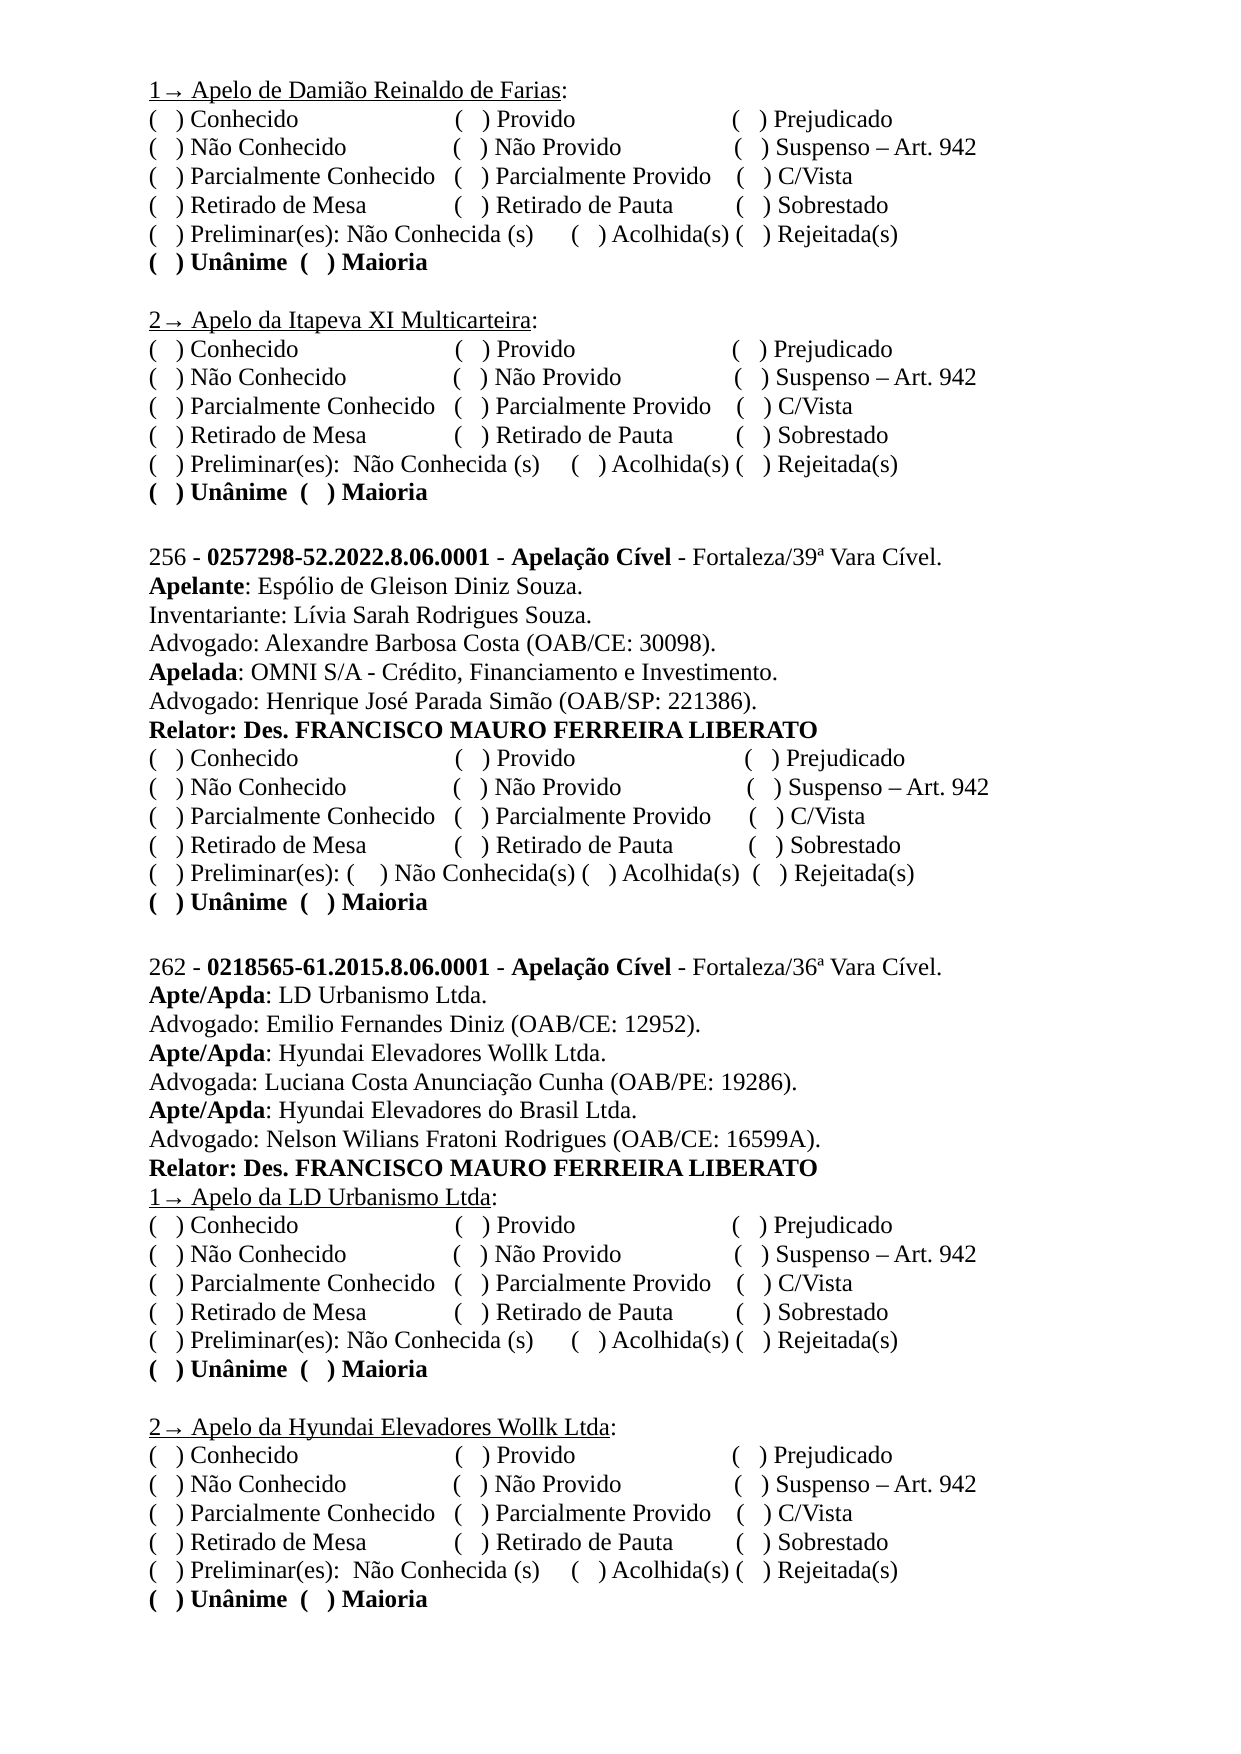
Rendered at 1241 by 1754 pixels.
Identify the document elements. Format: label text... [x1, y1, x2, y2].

text ( ) Não Conhecido ( ) Não Provido ( ) Suspenso – Art. 942 [148, 772, 1158, 801]
text Apelante: Espólio de Gleison Diniz Souza. [148, 571, 1140, 600]
text ( ) Parcialmente Conhecido ( ) Parcialmente Provido ( ) C/Vista [148, 391, 1158, 420]
text ( ) Retirado de Mesa ( ) Retirado de Pauta ( ) Sobrestado [148, 1297, 1158, 1326]
text ( ) Parcialmente Conhecido ( ) Parcialmente Provido ( ) C/Vista [148, 1498, 1158, 1527]
text ( ) Não Conhecido ( ) Não Provido ( ) Suspenso – Art. 942 [148, 1239, 1158, 1268]
text Advogada: Luciana Costa Anunciação Cunha (OAB/PE: 19286). [148, 1067, 1140, 1096]
text ( ) Unânime ( ) Maioria [148, 887, 1158, 916]
text Apelada: OMNI S/A - Crédito, Financiamento e Investimento. [148, 657, 1140, 686]
text ( ) Preliminar(es): ( ) Não Conhecida(s) ( ) Acolhida(s) ( ) Rejeitada(s) [148, 858, 1158, 887]
text Advogado: Nelson Wilians Fratoni Rodrigues (OAB/CE: 16599A). [148, 1124, 1140, 1153]
text Apte/Apda: Hyundai Elevadores Wollk Ltda. [148, 1038, 1140, 1067]
text ( ) Preliminar(es): Não Conhecida (s) ( ) Acolhida(s) ( ) Rejeitada(s) [148, 1326, 1158, 1354]
text Advogado: Henrique José Parada Simão (OAB/SP: 221386). [148, 686, 1140, 715]
text Relator: Des. FRANCISCO MAURO FERREIRA LIBERATO [148, 715, 1140, 743]
text Relator: Des. FRANCISCO MAURO FERREIRA LIBERATO [148, 1153, 1140, 1182]
text 1→ Apelo da LD Urbanismo Ltda: [148, 1182, 1141, 1211]
text ( ) Retirado de Mesa ( ) Retirado de Pauta ( ) Sobrestado [148, 1527, 1158, 1556]
text ( ) Conhecido ( ) Provido ( ) Prejudicado [148, 1441, 1141, 1469]
text Advogado: Alexandre Barbosa Costa (OAB/CE: 30098). [148, 628, 1140, 657]
text ( ) Preliminar(es): Não Conhecida (s) ( ) Acolhida(s) ( ) Rejeitada(s) [148, 449, 1158, 477]
text ( ) Unânime ( ) Maioria [148, 247, 1158, 276]
text 256 - 0257298-52.2022.8.06.0001 - Apelação Cível - Fortaleza/39ª Vara Cível. [148, 542, 1140, 571]
text ( ) Unânime ( ) Maioria [148, 477, 1158, 506]
text ( ) Parcialmente Conhecido ( ) Parcialmente Provido ( ) C/Vista [148, 801, 1158, 830]
text ( ) Parcialmente Conhecido ( ) Parcialmente Provido ( ) C/Vista [148, 161, 1158, 190]
text Apte/Apda: LD Urbanismo Ltda. [148, 981, 1140, 1009]
text ( ) Conhecido ( ) Provido ( ) Prejudicado [148, 104, 1141, 132]
text 262 - 0218565-61.2015.8.06.0001 - Apelação Cível - Fortaleza/36ª Vara Cível. [148, 952, 1140, 981]
text ( ) Não Conhecido ( ) Não Provido ( ) Suspenso – Art. 942 [148, 362, 1158, 391]
text ( ) Não Conhecido ( ) Não Provido ( ) Suspenso – Art. 942 [148, 1469, 1158, 1498]
text Inventariante: Lívia Sarah Rodrigues Souza. [148, 600, 1140, 628]
text 2→ Apelo da Hyundai Elevadores Wollk Ltda: [148, 1412, 1141, 1441]
text ( ) Não Conhecido ( ) Não Provido ( ) Suspenso – Art. 942 [148, 132, 1158, 161]
text ( ) Conhecido ( ) Provido ( ) Prejudicado [148, 334, 1141, 362]
text 2→ Apelo da Itapeva XI Multicarteira: [148, 305, 1141, 334]
text ( ) Retirado de Mesa ( ) Retirado de Pauta ( ) Sobrestado [148, 420, 1158, 449]
text Advogado: Emilio Fernandes Diniz (OAB/CE: 12952). [148, 1009, 1140, 1038]
text ( ) Preliminar(es): Não Conhecida (s) ( ) Acolhida(s) ( ) Rejeitada(s) [148, 219, 1158, 247]
text ( ) Preliminar(es): Não Conhecida (s) ( ) Acolhida(s) ( ) Rejeitada(s) [148, 1556, 1158, 1584]
text 1→ Apelo de Damião Reinaldo de Farias: [148, 75, 1141, 104]
text ( ) Unânime ( ) Maioria [148, 1584, 1158, 1613]
text Apte/Apda: Hyundai Elevadores do Brasil Ltda. [148, 1096, 1140, 1124]
text ( ) Parcialmente Conhecido ( ) Parcialmente Provido ( ) C/Vista [148, 1268, 1158, 1297]
text ( ) Retirado de Mesa ( ) Retirado de Pauta ( ) Sobrestado [148, 190, 1158, 219]
text ( ) Unânime ( ) Maioria [148, 1354, 1158, 1383]
text ( ) Conhecido ( ) Provido ( ) Prejudicado [148, 743, 1141, 772]
text ( ) Conhecido ( ) Provido ( ) Prejudicado [148, 1211, 1141, 1239]
text ( ) Retirado de Mesa ( ) Retirado de Pauta ( ) Sobrestado [148, 830, 1158, 858]
